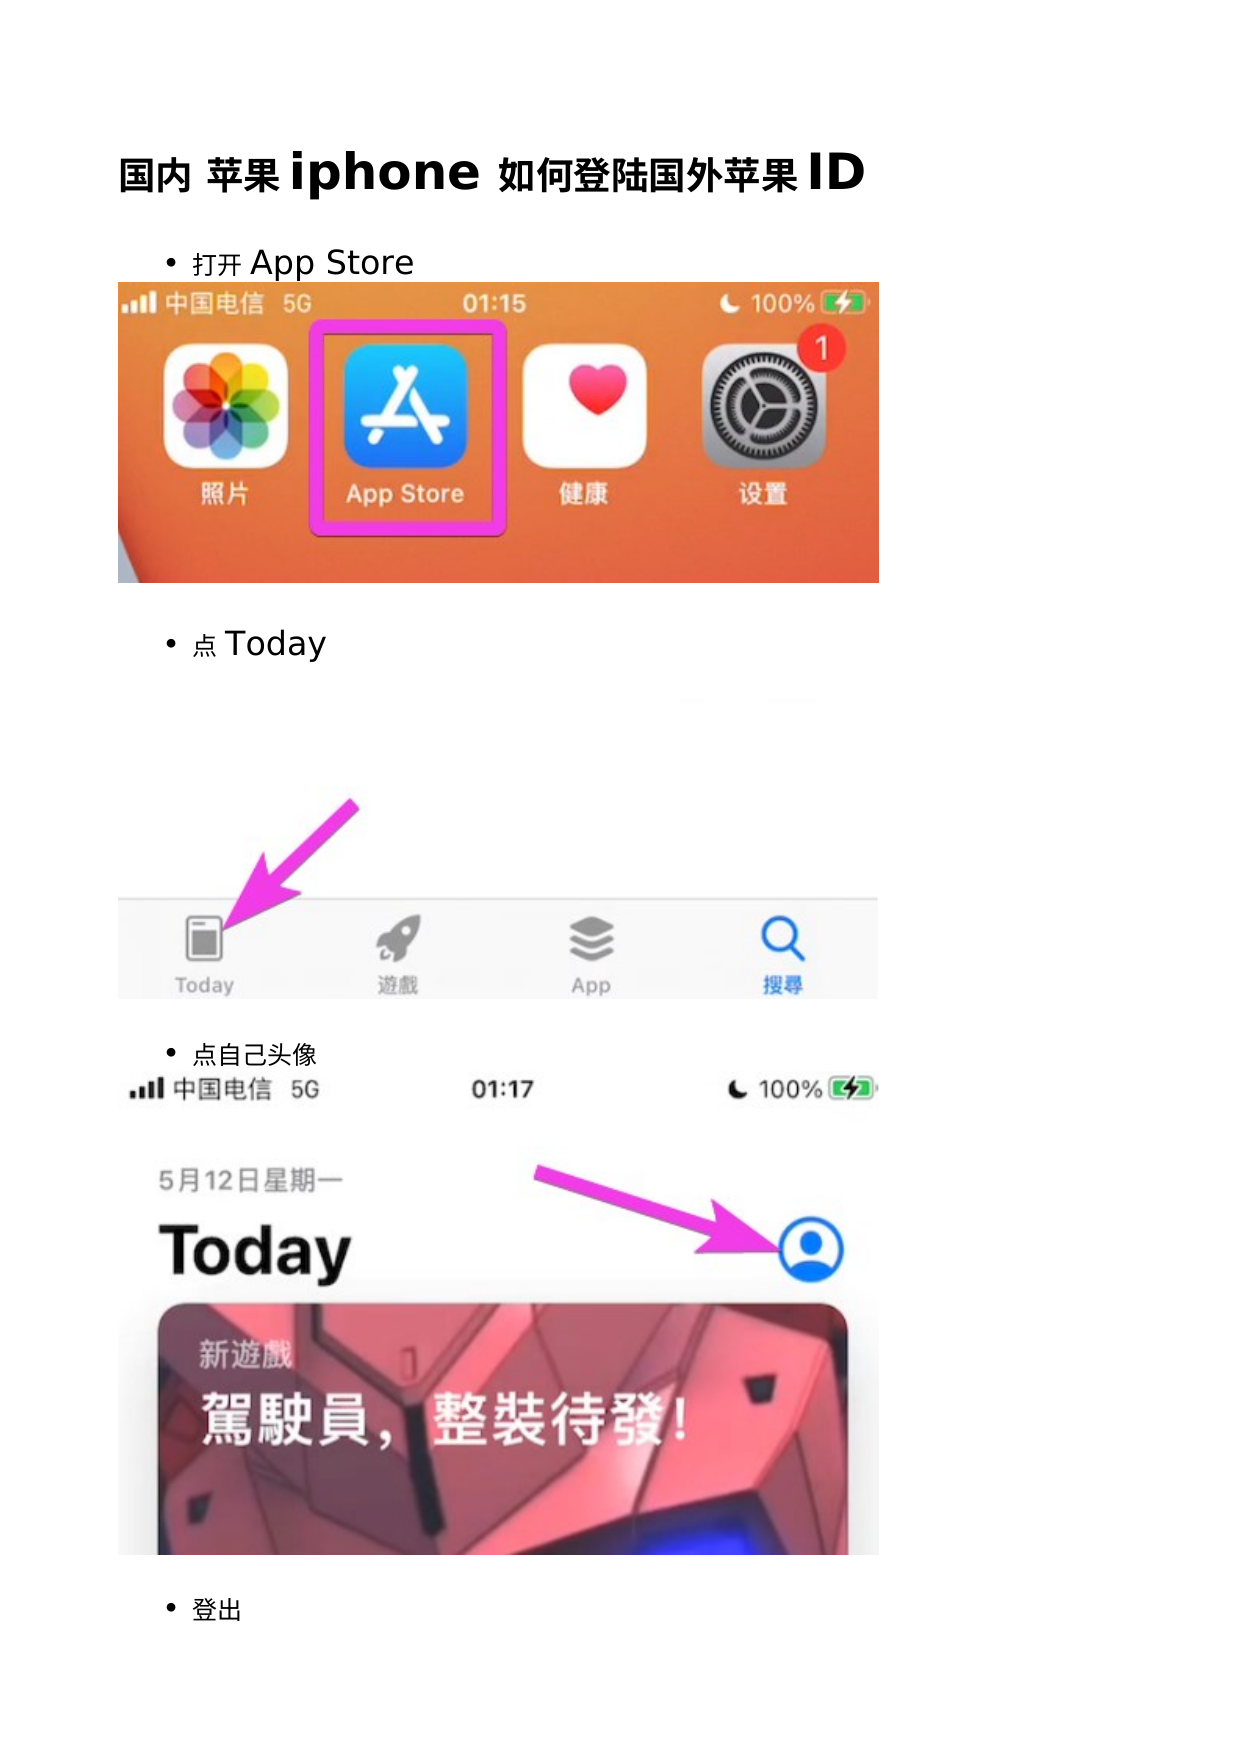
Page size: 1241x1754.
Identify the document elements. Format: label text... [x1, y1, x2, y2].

list 点自己头像 [177, 1041, 1122, 1071]
list 登出 [177, 1596, 1122, 1627]
picture [118, 282, 879, 583]
list 点 Today [177, 624, 1122, 663]
picture [118, 1071, 879, 1555]
list 打开 App Store [177, 243, 1122, 282]
picture [118, 663, 878, 999]
subtitle 国内 苹果iphone 如何登陆国外苹果ID [118, 143, 1122, 201]
